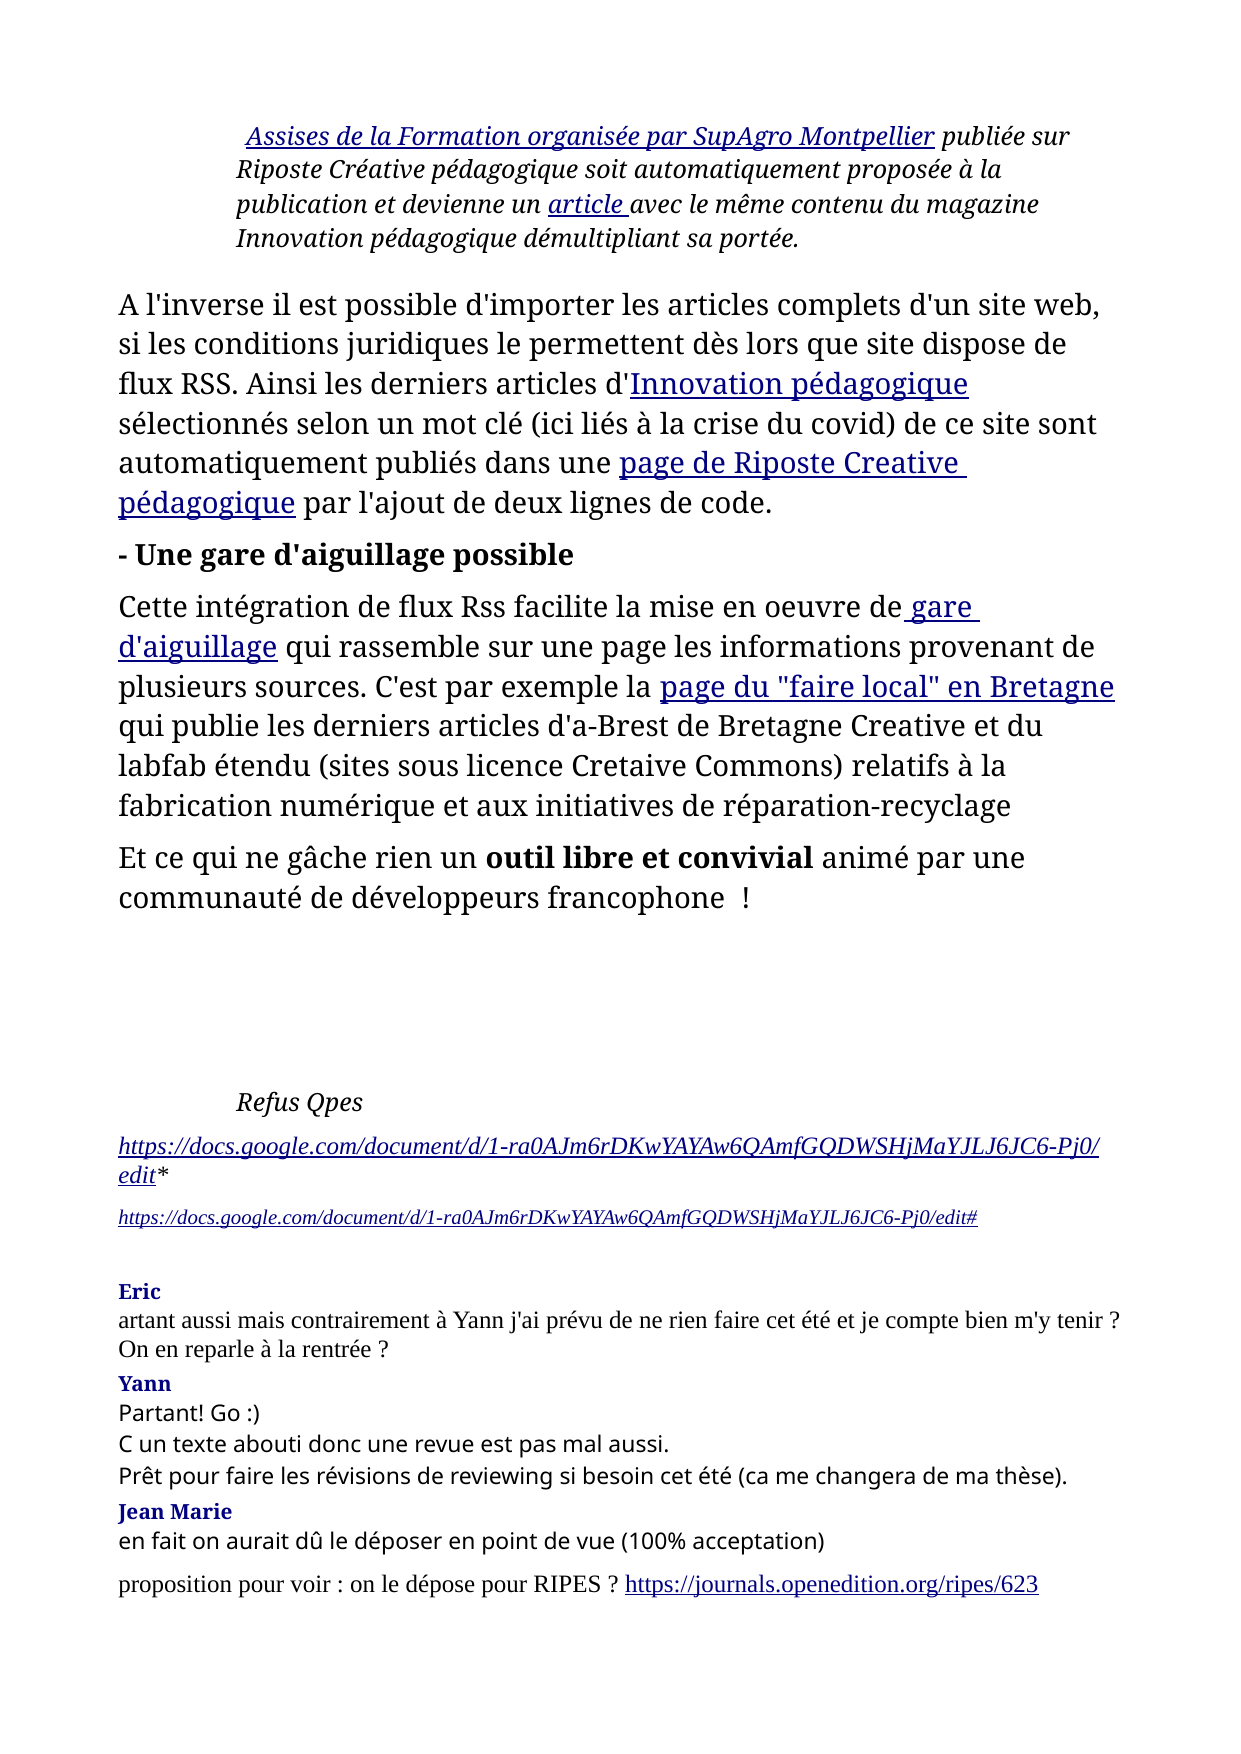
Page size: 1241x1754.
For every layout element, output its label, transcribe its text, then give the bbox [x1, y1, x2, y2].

text https://docs.google.com/document/d/1-ra0AJm6rDKwYAYAw6QAmfGQDWSHjMaYJLJ6JC6-Pj0/edit# [118, 1201, 1122, 1230]
text Partant! Go :) [118, 1397, 1122, 1428]
text On en reparle à la rentrée ? [118, 1334, 1122, 1363]
subtitle Yann [118, 1369, 1122, 1397]
text en fait on aurait dû le déposer en point de vue (100% acceptation) [118, 1525, 1122, 1556]
text https://docs.google.com/document/d/1-ra0AJm6rDKwYAYAw6QAmfGQDWSHjMaYJLJ6JC6-Pj0/edit* [118, 1131, 1122, 1189]
text artant aussi mais contrairement à Yann j'ai prévu de ne rien faire cet été et je compte bien m'y tenir ? [118, 1305, 1122, 1334]
text Prêt pour faire les révisions de reviewing si besoin cet été (ca me changera de ma thèse). [118, 1459, 1122, 1491]
subtitle Jean Marie [118, 1497, 1122, 1525]
text Cette intégration de flux Rss facilite la mise en oeuvre de gare d'aiguillage qui rassemble sur une page les informations provenant de plusieurs sources. C'est par exemple la page du "faire local" en Bretagne qui publie les derniers articles d'a-Brest de Bretagne Creative et du labfab étendu (sites sous licence Cretaive Commons) relatifs à la fabrication numérique et aux initiatives de réparation-recyclage [118, 587, 1122, 825]
text - Une gare d'aiguillage possible [118, 534, 1122, 574]
text A l'inverse il est possible d'importer les articles complets d'un site web, si les conditions juridiques le permettent dès lors que site dispose de flux RSS. Ainsi les derniers articles d'Innovation pédagogique sélectionnés selon un mot clé (ici liés à la crise du covid) de ce site sont automatiquement publiés dans une page de Riposte Creative pédagogique par l'ajout de deux lignes de code. [118, 284, 1122, 522]
text proposition pour voir : on le dépose pour RIPES ? https://journals.openedition.org/ripes/623 [118, 1569, 1122, 1598]
text C un texte abouti donc une revue est pas mal aussi. [118, 1428, 1122, 1459]
subtitle Refus Qpes [236, 1084, 1122, 1119]
subtitle Eric [118, 1277, 1122, 1305]
text Et ce qui ne gâche rien un outil libre et convivial animé par une communauté de développeurs francophone ! [118, 837, 1122, 917]
subtitle Assises de la Formation organisée par SupAgro Montpellier publiée sur Riposte Créative pédagogique soit automatiquement proposée à la publication et devienne un article avec le même contenu du magazine Innovation pédagogique démultipliant sa portée. [236, 118, 1122, 254]
